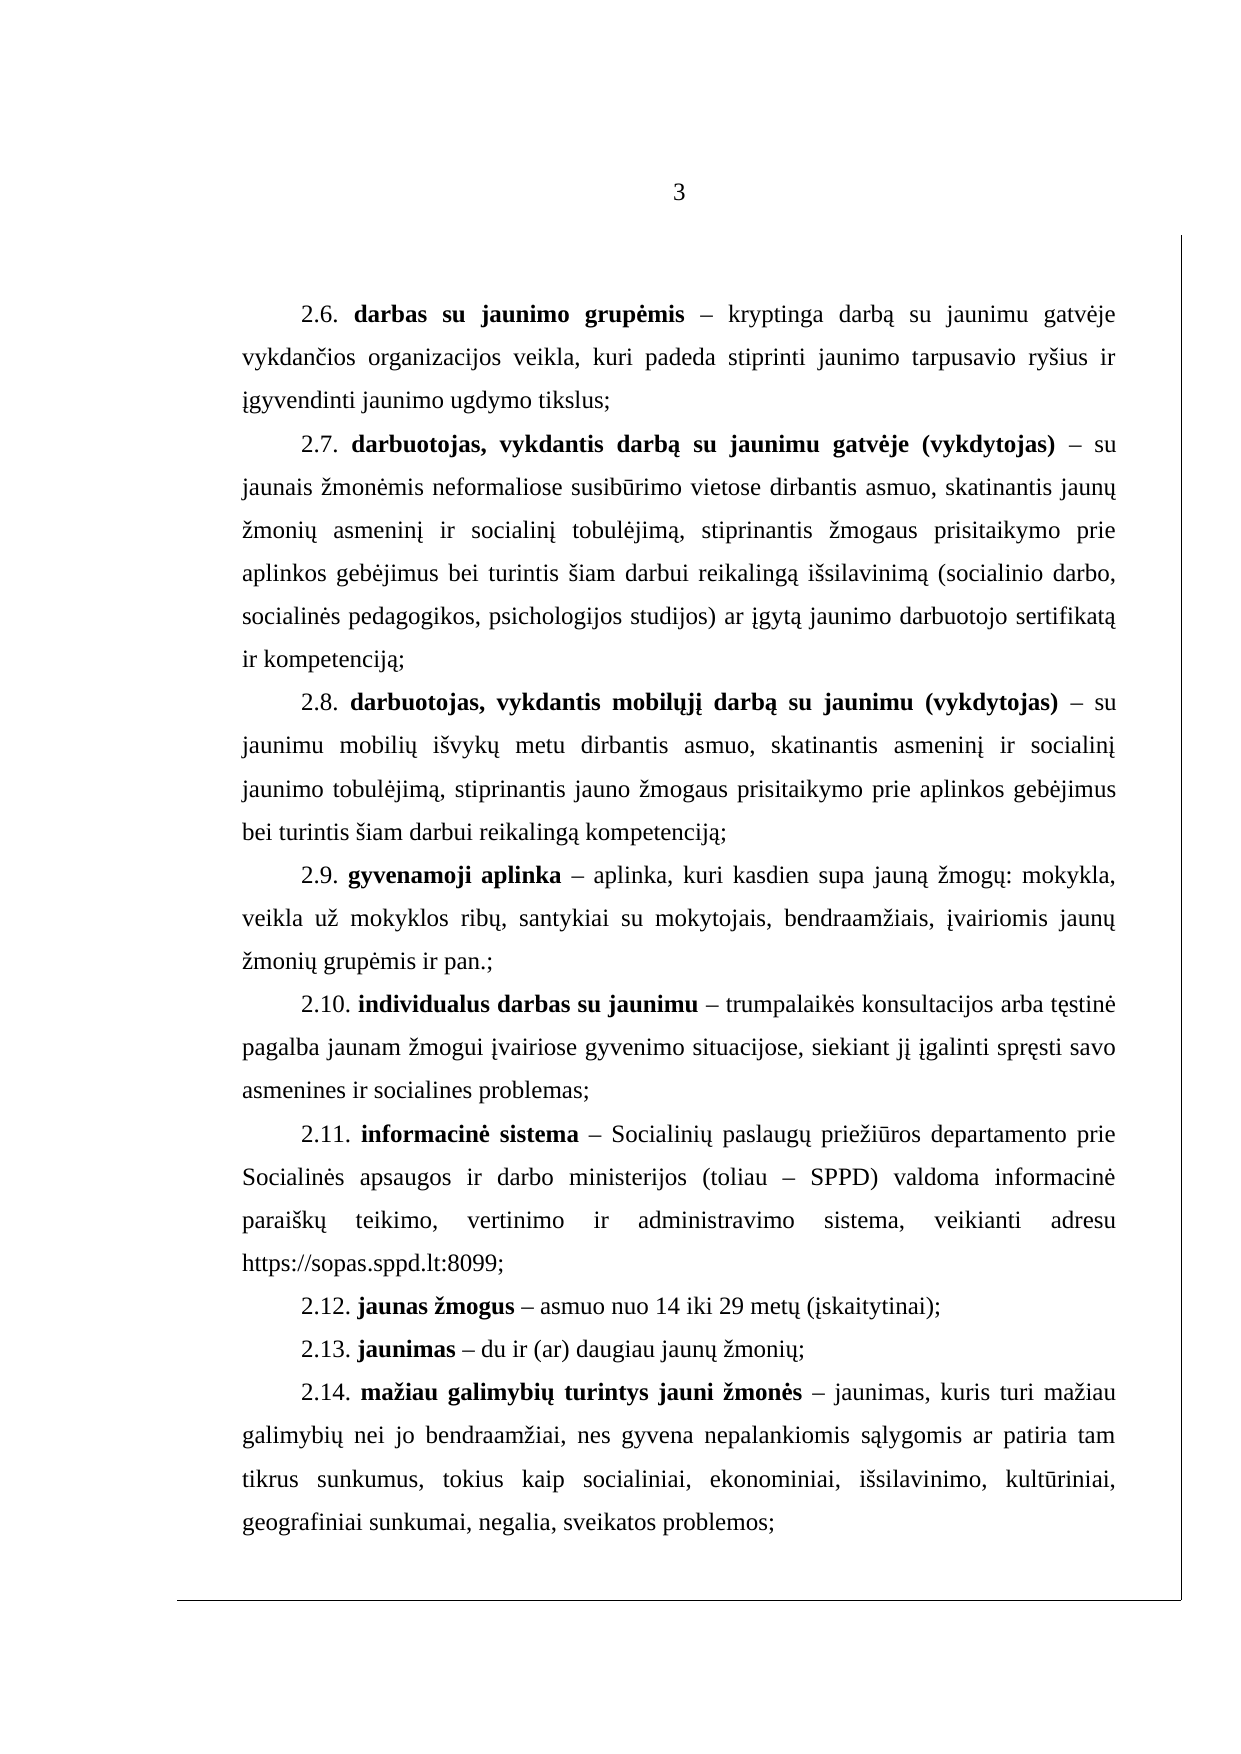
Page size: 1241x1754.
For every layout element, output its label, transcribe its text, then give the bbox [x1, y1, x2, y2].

text 2.9. gyvenamoji aplinka – aplinka, kuri kasdien supa jauną žmogų: mokykla, veikla už mokyklos ribų, santykiai su mokytojais, bendraamžiais, įvairiomis jaunų žmonių grupėmis ir pan.; [177, 795, 1181, 925]
text 2.12. jaunas žmogus – asmuo nuo 14 iki 29 metų (įskaitytinai); [177, 1227, 1181, 1270]
text 2.14. mažiau galimybių turintys jauni žmonės – jaunimas, kuris turi mažiau galimybių nei jo bendraamžiai, nes gyvena nepalankiomis sąlygomis ar patiria tam tikrus sunkumus, tokius kaip socialiniai, ekonominiai, išsilavinimo, kultūriniai, geografiniai sunkumai, negalia, sveikatos problemos; [177, 1313, 1181, 1600]
text 2.11. informacinė sistema – Socialinių paslaugų priežiūros departamento prie Socialinės apsaugos ir darbo ministerijos (toliau – SPPD) valdoma informacinė paraiškų teikimo, vertinimo ir administravimo sistema, veikianti adresu https://sopas.sppd.lt:8099; [177, 1054, 1181, 1227]
text 2.13. jaunimas – du ir (ar) daugiau jaunų žmonių; [177, 1270, 1181, 1313]
text 2.7. darbuotojas, vykdantis darbą su jaunimu gatvėje (vykdytojas) – su jaunais žmonėmis neformaliose susibūrimo vietose dirbantis asmuo, skatinantis jaunų žmonių asmeninį ir socialinį tobulėjimą, stiprinantis žmogaus prisitaikymo prie aplinkos gebėjimus bei turintis šiam darbui reikalingą išsilavinimą (socialinio darbo, socialinės pedagogikos, psichologijos studijos) ar įgytą jaunimo darbuotojo sertifikatą ir kompetenciją; [177, 364, 1181, 623]
text 2.10. individualus darbas su jaunimu – trumpalaikės konsultacijos arba tęstinė pagalba jaunam žmogui įvairiose gyvenimo situacijose, siekiant jį įgalinti spręsti savo asmenines ir socialines problemas; [177, 925, 1181, 1054]
text 2.6. darbas su jaunimo grupėmis – kryptinga darbą su jaunimu gatvėje vykdančios organizacijos veikla, kuri padeda stiprinti jaunimo tarpusavio ryšius ir įgyvendinti jaunimo ugdymo tikslus; [177, 235, 1181, 364]
text 2.8. darbuotojas, vykdantis mobilųjį darbą su jaunimu (vykdytojas) – su jaunimu mobilių išvykų metu dirbantis asmuo, skatinantis asmeninį ir socialinį jaunimo tobulėjimą, stiprinantis jauno žmogaus prisitaikymo prie aplinkos gebėjimus bei turintis šiam darbui reikalingą kompetenciją; [177, 623, 1181, 795]
